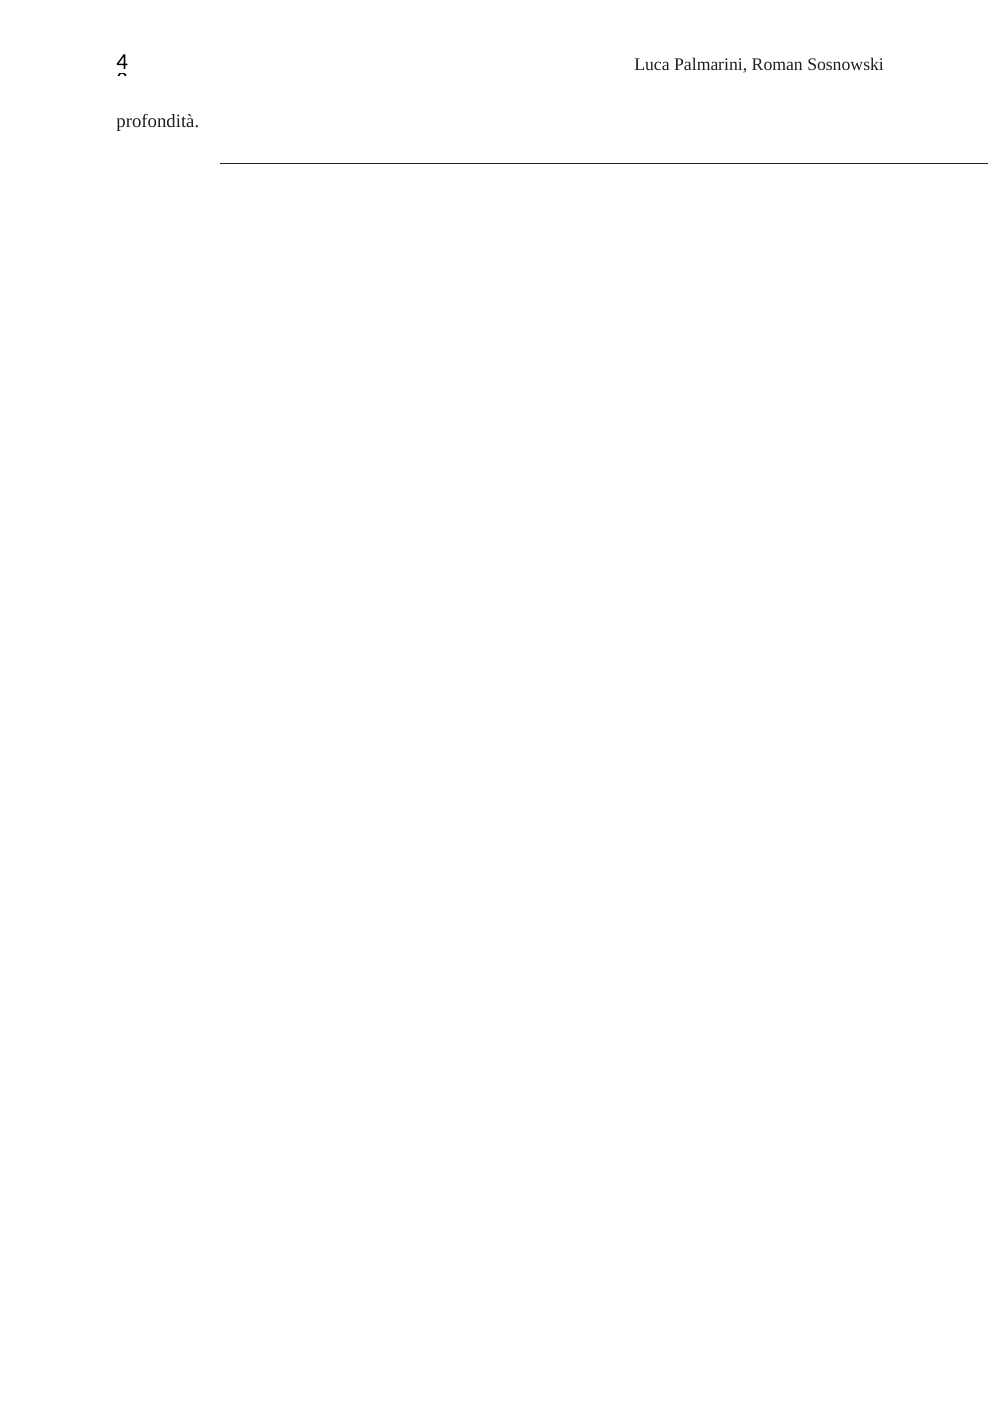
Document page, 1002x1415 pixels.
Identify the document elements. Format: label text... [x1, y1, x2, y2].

text profondità. [116, 111, 885, 132]
